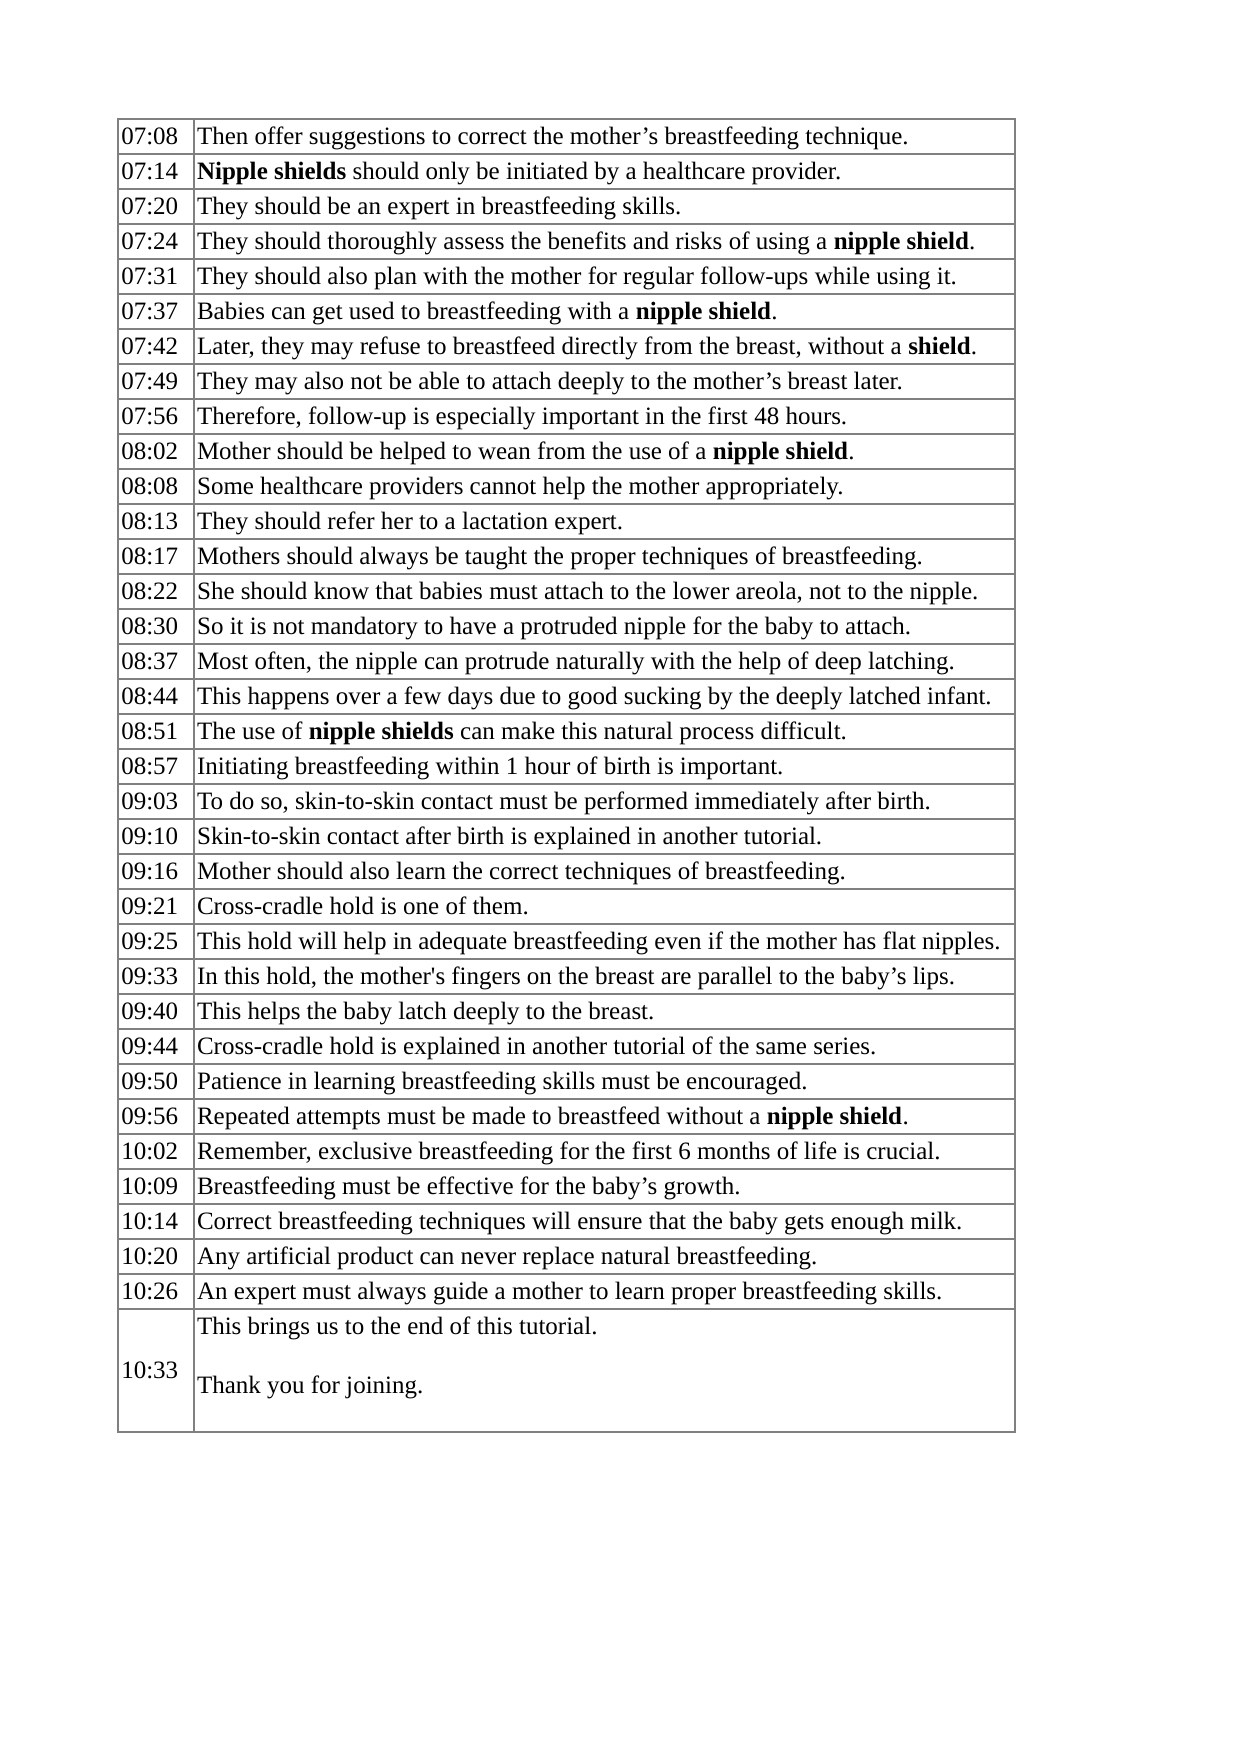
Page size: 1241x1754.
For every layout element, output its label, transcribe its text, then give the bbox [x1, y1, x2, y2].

table_cell The use of nipple shields can make this natural process difficult. [195, 715, 1014, 748]
table_cell Cross-cradle hold is explained in another tutorial of the same series. [195, 1030, 1014, 1063]
table_cell Later, they may refuse to breastfeed directly from the breast, without a shield. [195, 330, 1014, 363]
table_cell This hold will help in adequate breastfeeding even if the mother has flat nipples. [195, 925, 1014, 958]
table_cell 07:20 [119, 190, 193, 223]
table_cell 10:33 [119, 1310, 193, 1431]
table_cell 09:33 [119, 960, 193, 993]
table_cell In this hold, the mother's fingers on the breast are parallel to the baby’s lips. [195, 960, 1014, 993]
table_cell She should know that babies must attach to the lower areola, not to the nipple. [195, 575, 1014, 608]
table_cell 07:08 [119, 120, 193, 153]
table_cell 08:08 [119, 470, 193, 503]
table_cell 10:26 [119, 1275, 193, 1308]
table_cell Then offer suggestions to correct the mother’s breastfeeding technique. [195, 120, 1014, 153]
table_cell 08:51 [119, 715, 193, 748]
table_cell An expert must always guide a mother to learn proper breastfeeding skills. [195, 1275, 1014, 1308]
table_cell 09:56 [119, 1100, 193, 1133]
table_cell 09:03 [119, 785, 193, 818]
table_cell 10:14 [119, 1205, 193, 1238]
table_cell Nipple shields should only be initiated by a healthcare provider. [195, 155, 1014, 188]
table_cell 08:02 [119, 435, 193, 468]
table_cell 09:25 [119, 925, 193, 958]
table_cell Breastfeeding must be effective for the baby’s growth. [195, 1170, 1014, 1203]
table_cell They may also not be able to attach deeply to the mother’s breast later. [195, 365, 1014, 398]
table_cell They should refer her to a lactation expert. [195, 505, 1014, 538]
table_cell 07:24 [119, 225, 193, 258]
table_cell Babies can get used to breastfeeding with a nipple shield. [195, 295, 1014, 328]
table_cell Mother should be helped to wean from the use of a nipple shield. [195, 435, 1014, 468]
table_cell They should also plan with the mother for regular follow-ups while using it. [195, 260, 1014, 293]
table_cell 08:57 [119, 750, 193, 783]
table_cell 08:30 [119, 610, 193, 643]
table_cell 08:13 [119, 505, 193, 538]
table_cell So it is not mandatory to have a protruded nipple for the baby to attach. [195, 610, 1014, 643]
table_cell Cross-cradle hold is one of them. [195, 890, 1014, 923]
table_cell 07:42 [119, 330, 193, 363]
table_cell This helps the baby latch deeply to the breast. [195, 995, 1014, 1028]
table_cell 09:50 [119, 1065, 193, 1098]
table_cell 09:40 [119, 995, 193, 1028]
table_cell Therefore, follow-up is especially important in the first 48 hours. [195, 400, 1014, 433]
table_cell 07:37 [119, 295, 193, 328]
table_cell Remember, exclusive breastfeeding for the first 6 months of life is crucial. [195, 1135, 1014, 1168]
table_cell 09:21 [119, 890, 193, 923]
table_cell Correct breastfeeding techniques will ensure that the baby gets enough milk. [195, 1205, 1014, 1238]
table_cell Any artificial product can never replace natural breastfeeding. [195, 1240, 1014, 1273]
table_cell 08:44 [119, 680, 193, 713]
table_cell Patience in learning breastfeeding skills must be encouraged. [195, 1065, 1014, 1098]
table_cell 07:56 [119, 400, 193, 433]
table_cell Mothers should always be taught the proper techniques of breastfeeding. [195, 540, 1014, 573]
table_cell 09:10 [119, 820, 193, 853]
table_cell 10:20 [119, 1240, 193, 1273]
table_cell 10:09 [119, 1170, 193, 1203]
table_cell 07:31 [119, 260, 193, 293]
table_cell Repeated attempts must be made to breastfeed without a nipple shield. [195, 1100, 1014, 1133]
table_cell They should be an expert in breastfeeding skills. [195, 190, 1014, 223]
table_cell 08:37 [119, 645, 193, 678]
table_cell 09:16 [119, 855, 193, 888]
table_cell Mother should also learn the correct techniques of breastfeeding. [195, 855, 1014, 888]
table_cell Most often, the nipple can protrude naturally with the help of deep latching. [195, 645, 1014, 678]
table_cell This brings us to the end of this tutorial. Thank you for joining. [195, 1310, 1014, 1431]
table_cell To do so, skin-to-skin contact must be performed immediately after birth. [195, 785, 1014, 818]
table_cell 07:14 [119, 155, 193, 188]
table_cell 10:02 [119, 1135, 193, 1168]
table_cell Skin-to-skin contact after birth is explained in another tutorial. [195, 820, 1014, 853]
table_cell This happens over a few days due to good sucking by the deeply latched infant. [195, 680, 1014, 713]
table_cell 08:22 [119, 575, 193, 608]
table_cell Initiating breastfeeding within 1 hour of birth is important. [195, 750, 1014, 783]
table_cell 09:44 [119, 1030, 193, 1063]
table_cell 08:17 [119, 540, 193, 573]
table_cell They should thoroughly assess the benefits and risks of using a nipple shield. [195, 225, 1014, 258]
table_cell Some healthcare providers cannot help the mother appropriately. [195, 470, 1014, 503]
table_cell 07:49 [119, 365, 193, 398]
